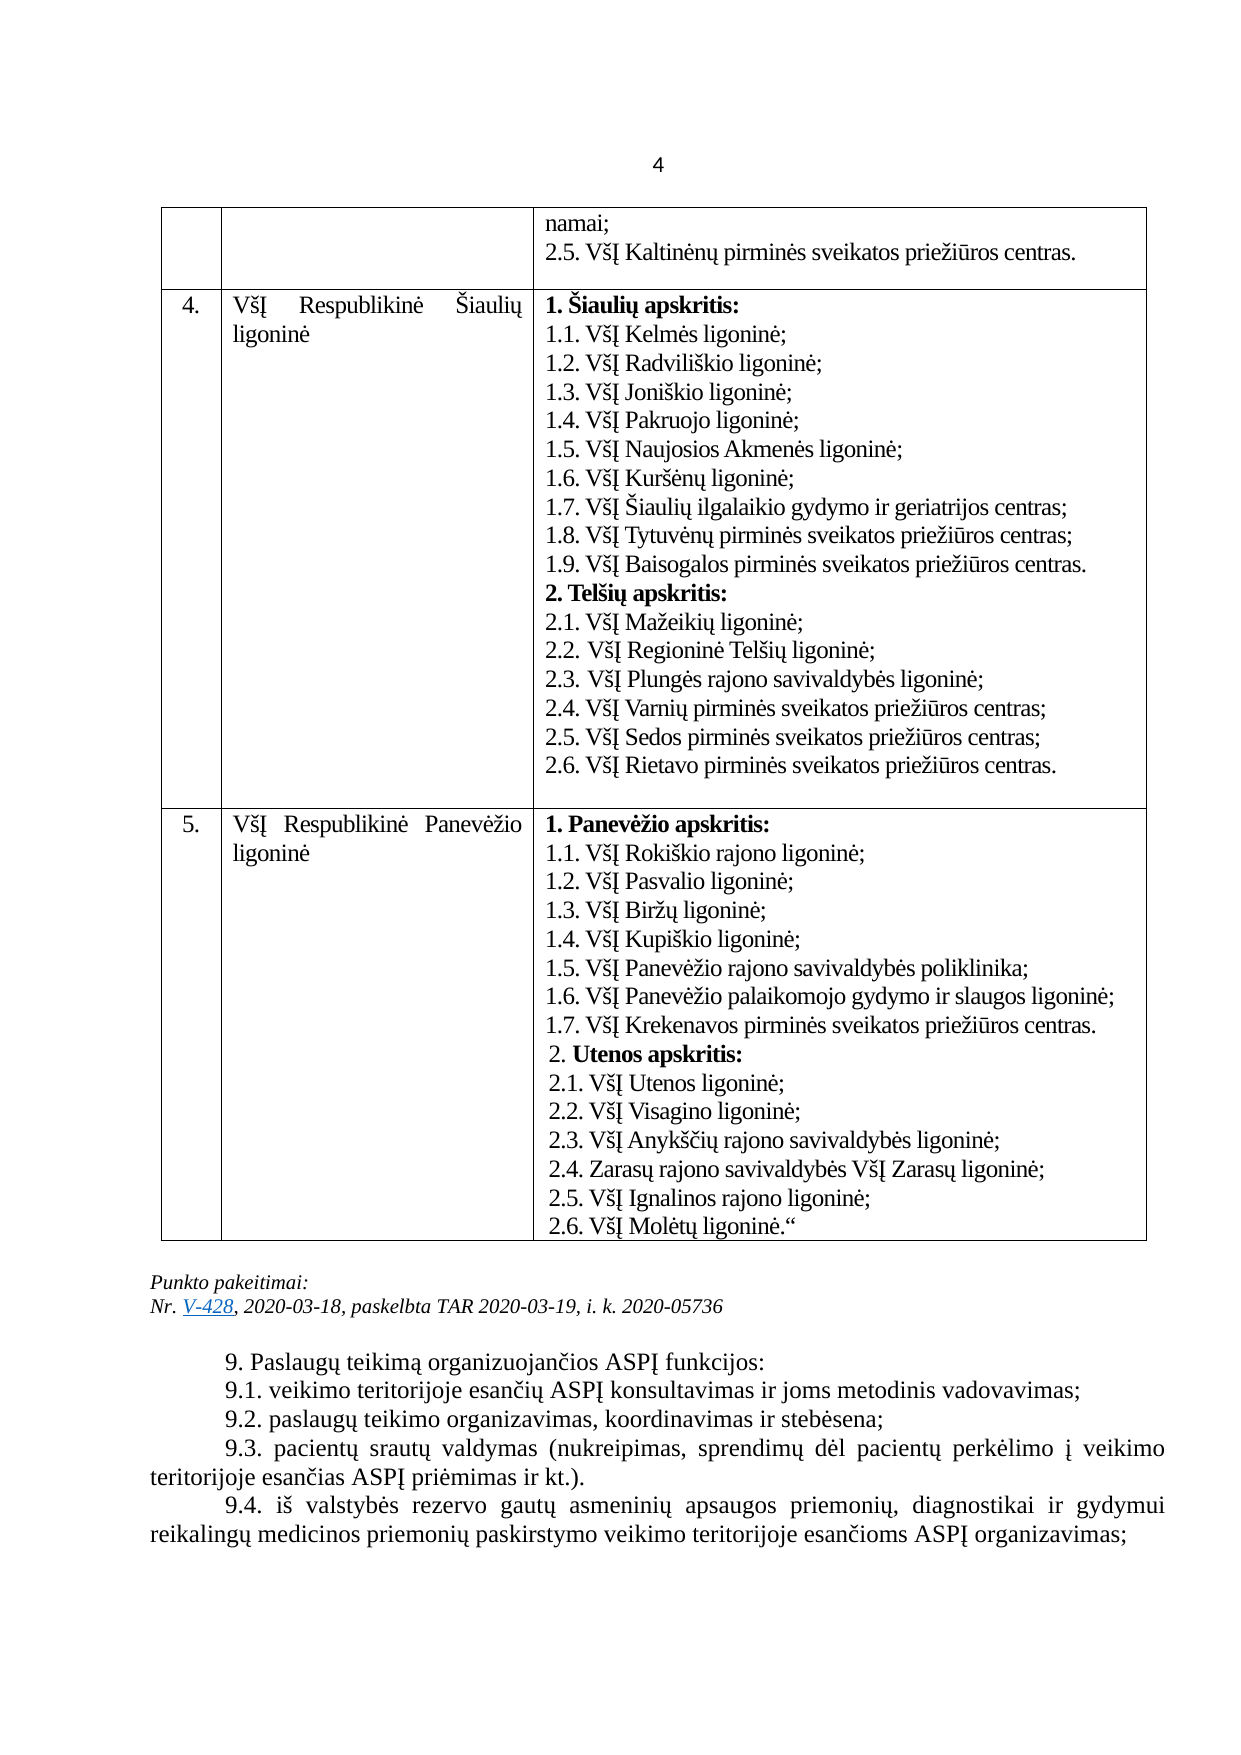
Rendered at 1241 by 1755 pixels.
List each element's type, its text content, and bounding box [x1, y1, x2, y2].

table_cell 1. Klaipėdos apskritis: 1.1. VšĮ Klaipėdos vaikų ligoninė; 1.2. VšĮ Respublikinė Klaipėdos ligoninė; 1.3. VšĮ Klaipėdos jūrininkų ligoninė; 1.4. VšĮ Šilutės ligoninė; 1.5. Kretingos rajono savivaldybės VšĮ Kretingos ligoninė; 1.6. Klaipėdos rajono savivaldybės VšĮ Gargždų ligoninė; 1.7. VšĮ Klaipėdos medicininės slaugos ligoninė; 1.8. VšĮ Paupių pirminės sveikatos priežiūros centras; 1.9. VšĮ Kartenos pirminės sveikatos priežiūros centras; 1.10. VšĮ Salantų pirminės sveikatos priežiūros centras; 1.11. VšĮ Neringos pirminės sveikatos priežiūros centras; 1.12. VšĮ Skuodo pirminės sveikatos priežiūros centras. 2. Tauragės apskritis: 2.1. VšĮ Tauragės ligoninė; 2.2. VšĮ Šilalės rajono ligoninė; 2.3. VšĮ Skaudvilės palaikomojo gydymo ir slaugos ligoninė; 2.4. Pagėgių palaikomojo gydymo, slaugos ir senelių globos namai; 2.5. VšĮ Kaltinėnų pirminės sveikatos priežiūros centras. [534, 208, 1146, 289]
text 9. Paslaugų teikimą organizuojančios ASPĮ funkcijos: [150, 1347, 1166, 1376]
text 9.2. paslaugų teikimo organizavimas, koordinavimas ir stebėsena; [150, 1404, 1166, 1433]
table_cell VšĮ Klaipėdos universitetinė ligoninė [222, 208, 533, 289]
text 9.1. veikimo teritorijoje esančių ASPĮ konsultavimas ir joms metodinis vadovavimas; [150, 1376, 1166, 1404]
table_cell 4. [162, 290, 221, 808]
table_cell 1. Panevėžio apskritis: 1.1. VšĮ Rokiškio rajono ligoninė; 1.2. VšĮ Pasvalio ligoninė; 1.3. VšĮ Biržų ligoninė; 1.4. VšĮ Kupiškio ligoninė; 1.5. VšĮ Panevėžio rajono savivaldybės poliklinika; 1.6. VšĮ Panevėžio palaikomojo gydymo ir slaugos ligoninė; 1.7. VšĮ Krekenavos pirminės sveikatos priežiūros centras. 2. Utenos apskritis: 2.1. VšĮ Utenos ligoninė; 2.2. VšĮ Visagino ligoninė; 2.3. VšĮ Anykščių rajono savivaldybės ligoninė; 2.4. Zarasų rajono savivaldybės VšĮ Zarasų ligoninė; 2.5. VšĮ Ignalinos rajono ligoninė; 2.6. VšĮ Molėtų ligoninė.“ [534, 809, 1146, 1240]
table_cell [162, 208, 221, 289]
text 9.3. pacientų srautų valdymas (nukreipimas, sprendimų dėl pacientų perkėlimo į veikimo teritorijoje esančias ASPĮ priėmimas ir kt.). [150, 1433, 1166, 1491]
table_cell VšĮ Respublikinė Panevėžio ligoninė [222, 809, 533, 1240]
table_cell VšĮ Respublikinė Šiaulių ligoninė [222, 290, 533, 808]
table_cell 5. [162, 809, 221, 1240]
text Punkto pakeitimai: [150, 1270, 1166, 1294]
text 9.4. iš valstybės rezervo gautų asmeninių apsaugos priemonių, diagnostikai ir gydymui reikalingų medicinos priemonių paskirstymo veikimo teritorijoje esančioms ASPĮ organizavimas; [150, 1491, 1166, 1548]
table_cell 1. Šiaulių apskritis: 1.1. VšĮ Kelmės ligoninė; 1.2. VšĮ Radviliškio ligoninė; 1.3. VšĮ Joniškio ligoninė; 1.4. VšĮ Pakruojo ligoninė; 1.5. VšĮ Naujosios Akmenės ligoninė; 1.6. VšĮ Kuršėnų ligoninė; 1.7. VšĮ Šiaulių ilgalaikio gydymo ir geriatrijos centras; 1.8. VšĮ Tytuvėnų pirminės sveikatos priežiūros centras; 1.9. VšĮ Baisogalos pirminės sveikatos priežiūros centras. 2. Telšių apskritis: 2.1. VšĮ Mažeikių ligoninė; 2.2. VšĮ Regioninė Telšių ligoninė; 2.3. VšĮ Plungės rajono savivaldybės ligoninė; 2.4. VšĮ Varnių pirminės sveikatos priežiūros centras; 2.5. VšĮ Sedos pirminės sveikatos priežiūros centras; 2.6. VšĮ Rietavo pirminės sveikatos priežiūros centras. [534, 290, 1146, 808]
text Nr. V-428, 2020-03-18, paskelbta TAR 2020-03-19, i. k. 2020-05736 [150, 1294, 1166, 1318]
